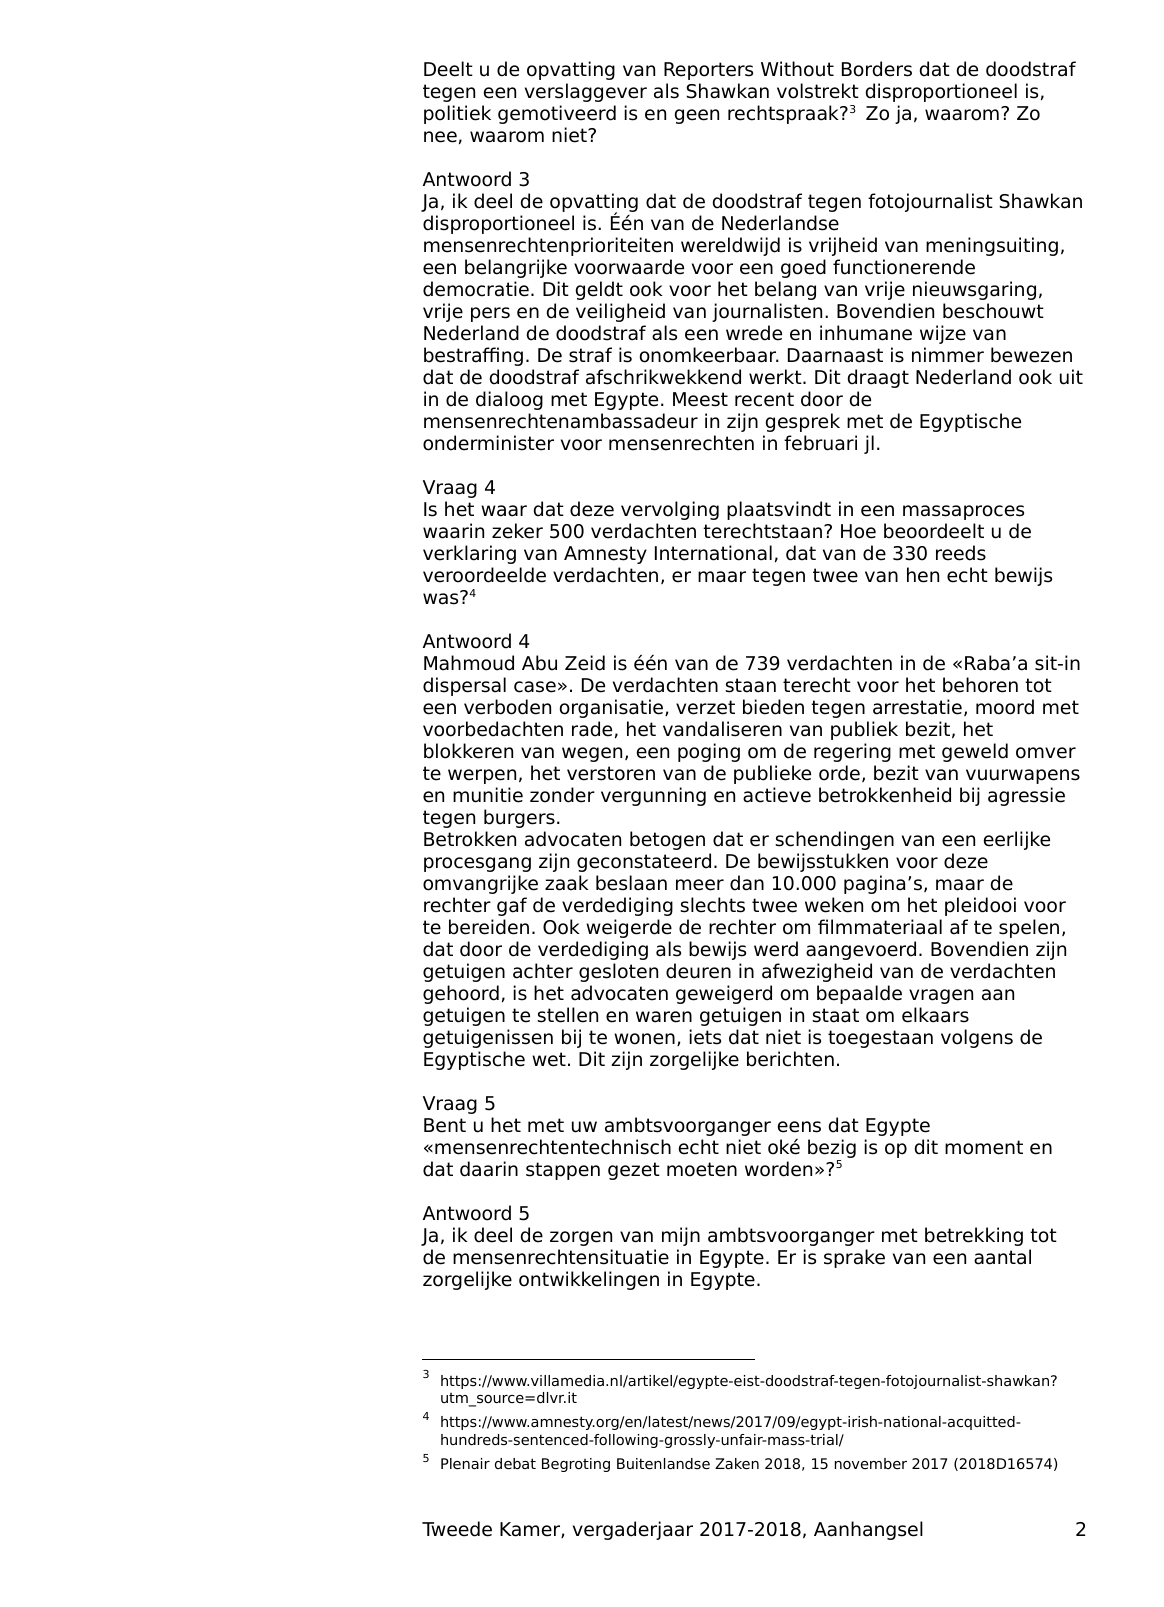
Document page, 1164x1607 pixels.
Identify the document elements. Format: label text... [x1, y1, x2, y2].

text Mahmoud Abu Zeid is één van de 739 verdachten in de «Raba’a sit-in dispersal case». De verdachten staan terecht voor het behoren tot een verboden organisatie, verzet bieden tegen arrestatie, moord met voorbedachten rade, het vandaliseren van publiek bezit, het blokkeren van wegen, een poging om de regering met geweld omver te werpen, het verstoren van de publieke orde, bezit van vuurwapens en munitie zonder vergunning en actieve betrokkenheid bij agressie tegen burgers. [422, 653, 1087, 829]
text Deelt u de opvatting van Reporters Without Borders dat de doodstraf tegen een verslaggever als Shawkan volstrekt disproportioneel is, politiek gemotiveerd is en geen rechtspraak? Zo ja, waarom? Zo nee, waarom niet? [422, 59, 1087, 147]
text https://www.amnesty.org/en/latest/news/2017/09/egypt-irish-national-acquitted-hundreds-sentenced-following-grossly-unfair-mass-trial/ [422, 1410, 1087, 1449]
text Antwoord 5 [422, 1203, 1087, 1225]
text https://www.villamedia.nl/artikel/egypte-eist-doodstraf-tegen-fotojournalist-shawkan?utm_source=dlvr.it [422, 1368, 1087, 1407]
text Ja, ik deel de zorgen van mijn ambtsvoorganger met betrekking tot de mensenrechtensituatie in Egypte. Er is sprake van een aantal zorgelijke ontwikkelingen in Egypte. [422, 1225, 1087, 1291]
text Antwoord 4 [422, 631, 1087, 653]
text Plenair debat Begroting Buitenlandse Zaken 2018, 15 november 2017 (2018D16574) [422, 1452, 1087, 1474]
text Antwoord 3 [422, 169, 1087, 191]
text Ja, ik deel de opvatting dat de doodstraf tegen fotojournalist Shawkan disproportioneel is. Één van de Nederlandse mensenrechtenprioriteiten wereldwijd is vrijheid van meningsuiting, een belangrijke voorwaarde voor een goed functionerende democratie. Dit geldt ook voor het belang van vrije nieuwsgaring, vrije pers en de veiligheid van journalisten. Bovendien beschouwt Nederland de doodstraf als een wrede en inhumane wijze van bestraffing. De straf is onomkeerbaar. Daarnaast is nimmer bewezen dat de doodstraf afschrikwekkend werkt. Dit draagt Nederland ook uit in de dialoog met Egypte. Meest recent door de mensenrechtenambassadeur in zijn gesprek met de Egyptische onderminister voor mensenrechten in februari jl. [422, 191, 1087, 455]
text Bent u het met uw ambtsvoorganger eens dat Egypte «mensenrechtentechnisch echt niet oké bezig is op dit moment en dat daarin stappen gezet moeten worden»? [422, 1115, 1087, 1181]
text Vraag 4 [422, 477, 1087, 499]
text Betrokken advocaten betogen dat er schendingen van een eerlijke procesgang zijn geconstateerd. De bewijsstukken voor deze omvangrijke zaak beslaan meer dan 10.000 pagina’s, maar de rechter gaf de verdediging slechts twee weken om het pleidooi voor te bereiden. Ook weigerde de rechter om filmmateriaal af te spelen, dat door de verdediging als bewijs werd aangevoerd. Bovendien zijn getuigen achter gesloten deuren in afwezigheid van de verdachten gehoord, is het advocaten geweigerd om bepaalde vragen aan getuigen te stellen en waren getuigen in staat om elkaars getuigenissen bij te wonen, iets dat niet is toegestaan volgens de Egyptische wet. Dit zijn zorgelijke berichten. [422, 829, 1087, 1071]
text Is het waar dat deze vervolging plaatsvindt in een massaproces waarin zeker 500 verdachten terechtstaan? Hoe beoordeelt u de verklaring van Amnesty International, dat van de 330 reeds veroordeelde verdachten, er maar tegen twee van hen echt bewijs was? [422, 499, 1087, 609]
text Vraag 5 [422, 1093, 1087, 1115]
